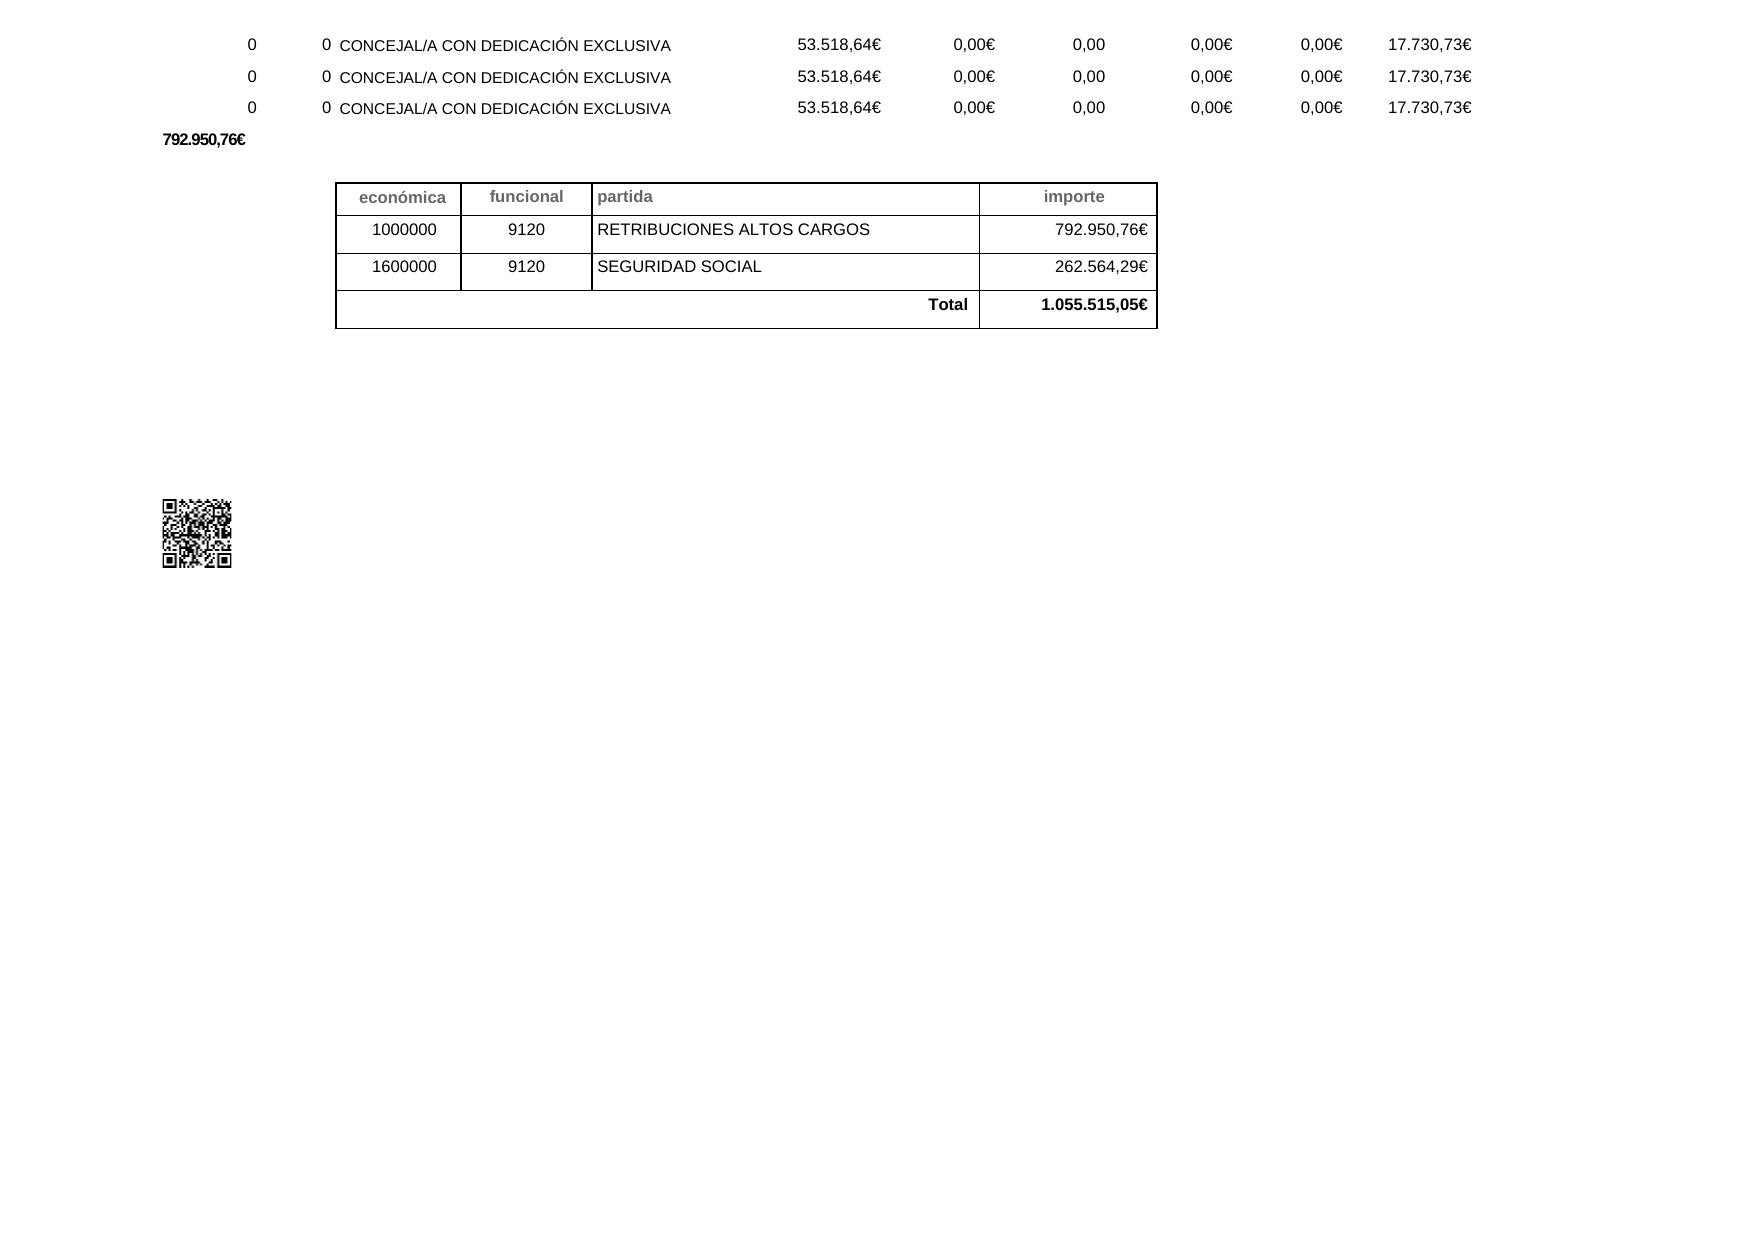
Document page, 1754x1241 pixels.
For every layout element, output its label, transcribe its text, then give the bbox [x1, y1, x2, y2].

table_cell 1600000 [337, 254, 460, 290]
table_cell 53.518,64€ [736, 29, 932, 61]
table_cell 0 [278, 92, 331, 121]
table_cell 0,00€ [933, 61, 1037, 92]
table_cell 0,00€ [1148, 61, 1265, 92]
table_cell 262.564,29€ [980, 254, 1156, 290]
table_cell CONCEJAL/A CON DEDICACIÓN EXCLUSIVA [331, 92, 736, 121]
table_header importe [980, 184, 1156, 215]
table_cell 9120 [462, 254, 591, 290]
table_cell 1000000 [337, 216, 460, 253]
table_cell 1.055.515,05€ [980, 291, 1156, 328]
table_cell 17.730,73€ [1371, 92, 1481, 121]
table_cell 0,00 [1037, 61, 1147, 92]
table_cell 0,00€ [1265, 61, 1371, 92]
table_cell 792.950,76€ [980, 216, 1156, 253]
table_header partida [593, 184, 979, 215]
table_cell 17.730,73€ [1371, 29, 1481, 61]
table_cell 0,00€ [933, 29, 1037, 61]
table_header funcional [462, 184, 591, 215]
text 792.950,76€ [162, 131, 1492, 149]
table_cell CONCEJAL/A CON DEDICACIÓN EXCLUSIVA [331, 29, 736, 61]
table_header económica [337, 184, 460, 215]
table_cell 0 [163, 61, 278, 92]
table_cell 0,00€ [1265, 29, 1371, 61]
table_cell CONCEJAL/A CON DEDICACIÓN EXCLUSIVA [331, 61, 736, 92]
table_cell SEGURIDAD SOCIAL [593, 254, 979, 290]
table_cell 53.518,64€ [736, 92, 932, 121]
table_cell 9120 [462, 216, 591, 253]
table_cell 0,00 [1037, 92, 1147, 121]
table_cell 0 [278, 61, 331, 92]
table_cell 17.730,73€ [1371, 61, 1481, 92]
table_cell 0,00€ [933, 92, 1037, 121]
table_cell RETRIBUCIONES ALTOS CARGOS [593, 216, 979, 253]
table_cell 0,00€ [1148, 29, 1265, 61]
table_cell 0 [163, 29, 278, 61]
table_cell Total [337, 291, 979, 328]
table_cell 0,00 [1037, 29, 1147, 61]
table_cell 0 [278, 29, 331, 61]
table_cell 53.518,64€ [736, 61, 932, 92]
table_cell 0 [163, 92, 278, 121]
table_cell 0,00€ [1265, 92, 1371, 121]
table_cell 0,00€ [1148, 92, 1265, 121]
picture [162, 499, 232, 568]
